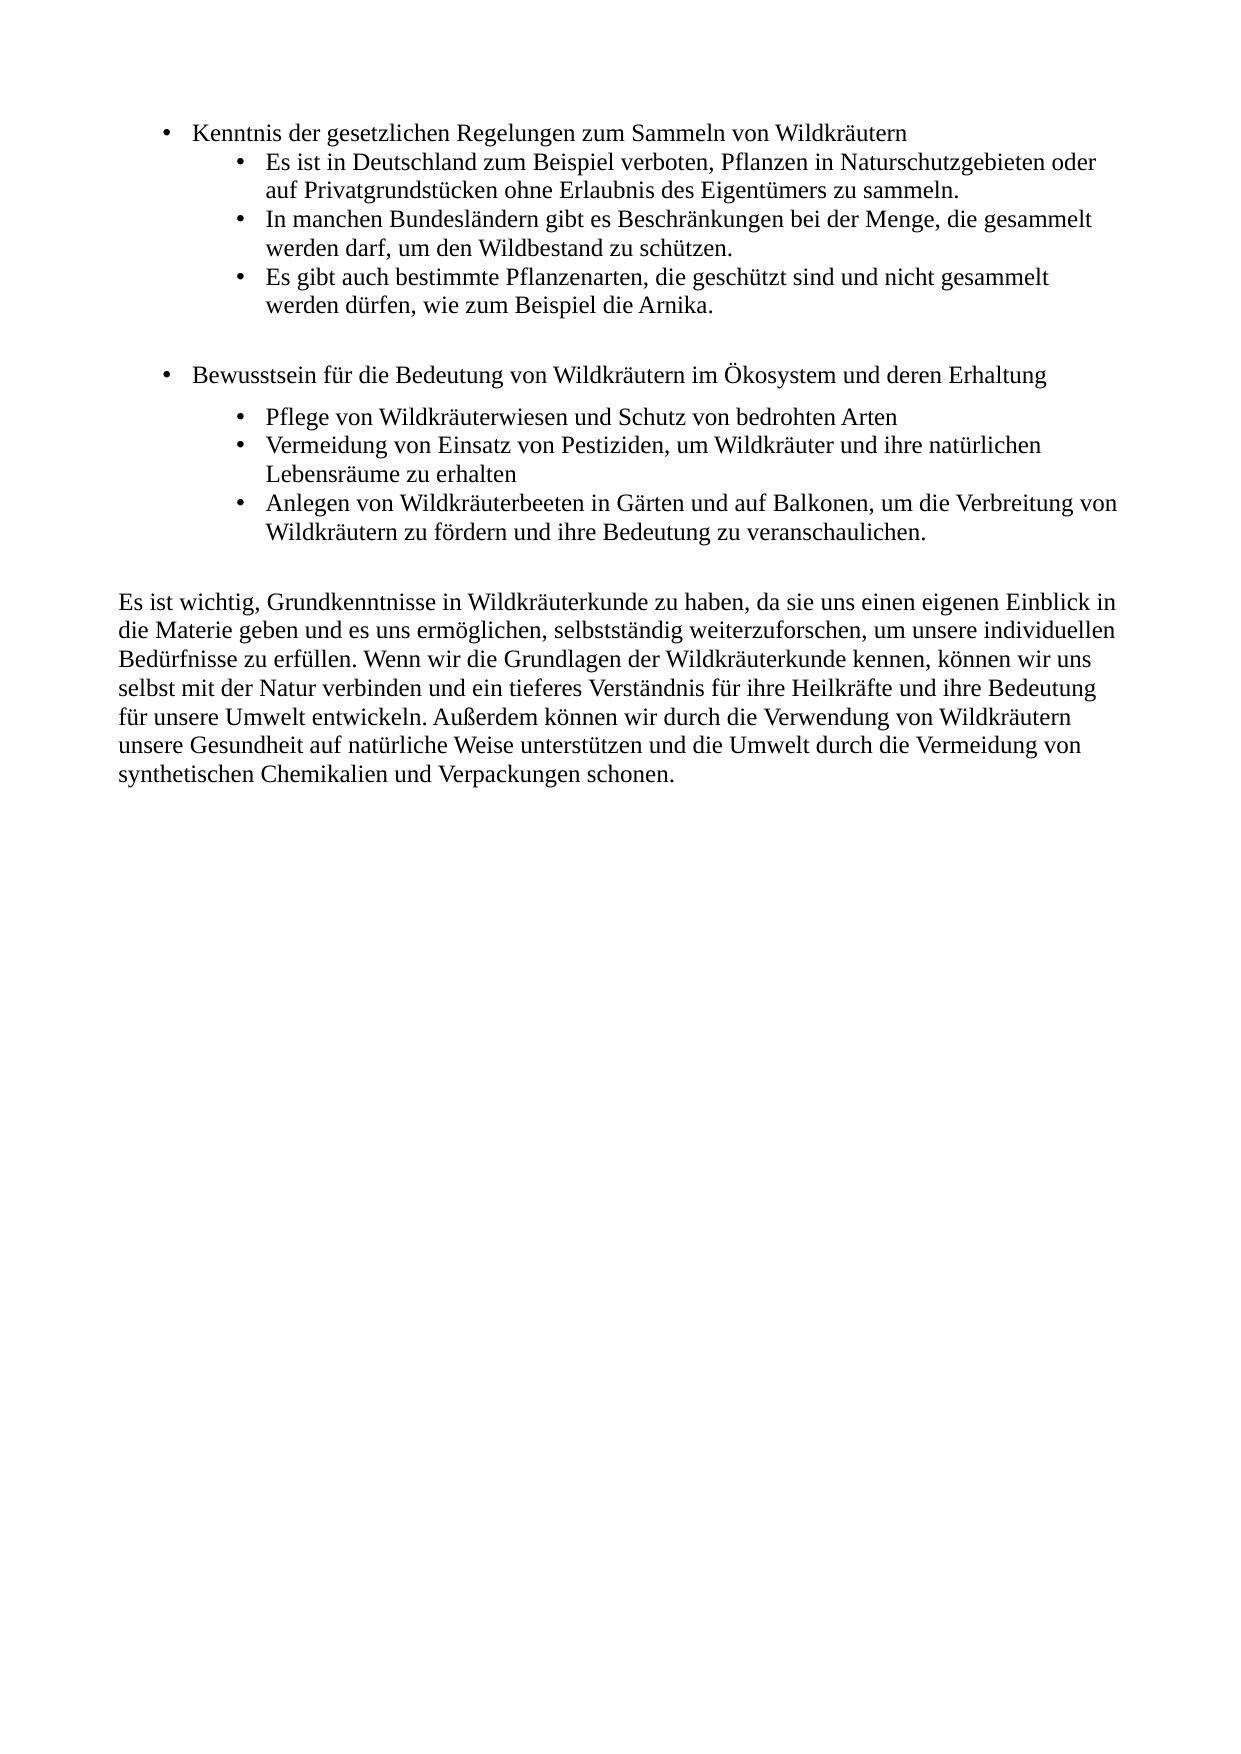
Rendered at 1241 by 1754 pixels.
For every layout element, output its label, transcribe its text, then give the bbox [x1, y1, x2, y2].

list Es gibt auch bestimmte Pflanzenarten, die geschützt sind und nicht gesammelt werden dürfen, wie zum Beispiel die Arnika. [236, 262, 1122, 319]
list Anlegen von Wildkräuterbeeten in Gärten und auf Balkonen, um die Verbreitung von Wildkräutern zu fördern und ihre Bedeutung zu veranschaulichen. [236, 488, 1122, 546]
list Kenntnis der gesetzlichen Regelungen zum Sammeln von Wildkräutern [162, 118, 1122, 147]
list Es ist in Deutschland zum Beispiel verboten, Pflanzen in Naturschutzgebieten oder auf Privatgrundstücken ohne Erlaubnis des Eigentümers zu sammeln. [236, 147, 1122, 204]
list Vermeidung von Einsatz von Pestiziden, um Wildkräuter und ihre natürlichen Lebensräume zu erhalten [236, 431, 1122, 488]
list Pflege von Wildkräuterwiesen und Schutz von bedrohten Arten [236, 402, 1122, 431]
list In manchen Bundesländern gibt es Beschränkungen bei der Menge, die gesammelt werden darf, um den Wildbestand zu schützen. [236, 204, 1122, 262]
list Bewusstsein für die Bedeutung von Wildkräutern im Ökosystem und deren Erhaltung [162, 361, 1122, 389]
text Es ist wichtig, Grundkenntnisse in Wildkräuterkunde zu haben, da sie uns einen eigenen Einblick in die Materie geben und es uns ermöglichen, selbstständig weiterzuforschen, um unsere individuellen Bedürfnisse zu erfüllen. Wenn wir die Grundlagen der Wildkräuterkunde kennen, können wir uns selbst mit der Natur verbinden und ein tieferes Verständnis für ihre Heilkräfte und ihre Bedeutung für unsere Umwelt entwickeln. Außerdem können wir durch die Verwendung von Wildkräutern unsere Gesundheit auf natürliche Weise unterstützen und die Umwelt durch die Vermeidung von synthetischen Chemikalien und Verpackungen schonen. [118, 587, 1122, 788]
